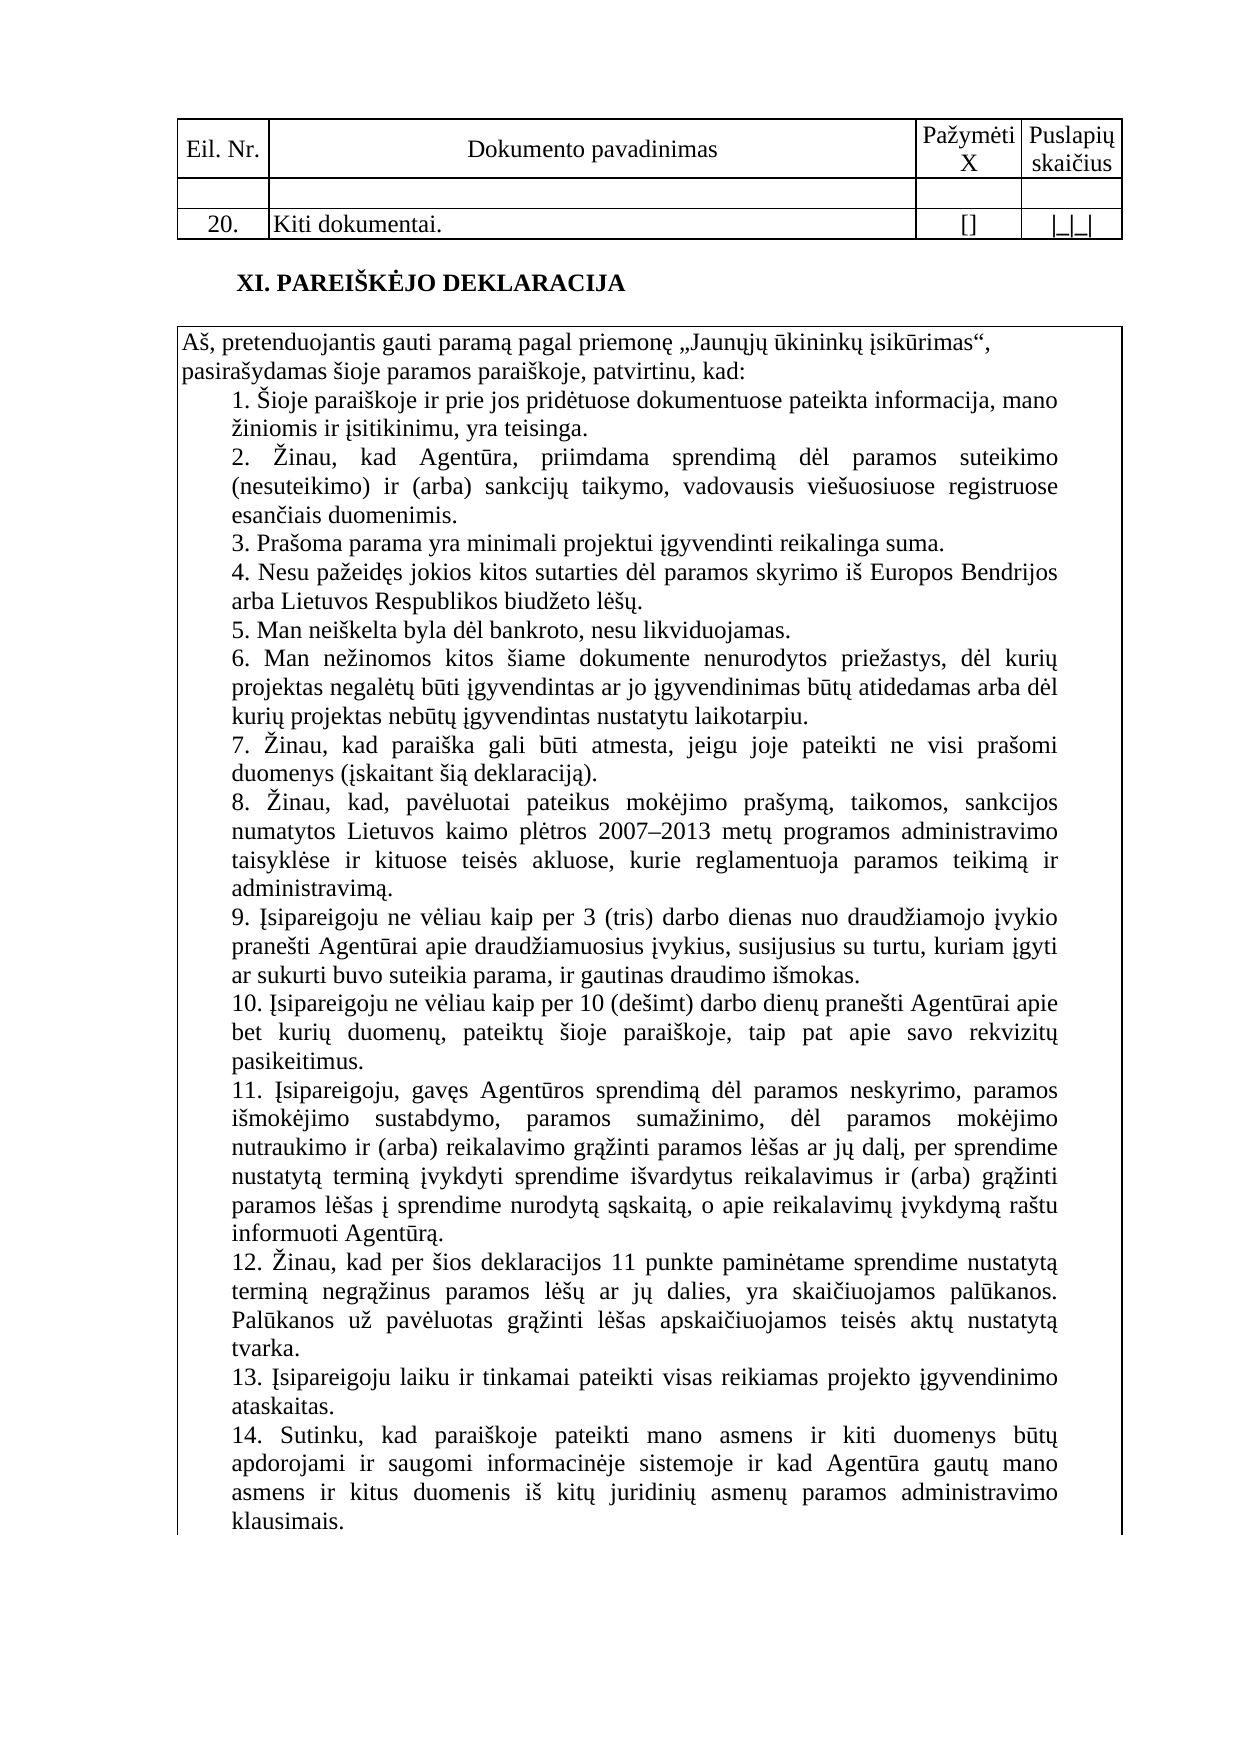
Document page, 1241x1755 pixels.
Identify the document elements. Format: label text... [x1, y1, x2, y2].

table_header Aš, pretenduojantis gauti paramą pagal priemonę „Jaunųjų ūkininkų įsikūrimas“, pasirašydamas šioje paramos paraiškoje, patvirtinu, kad: 1. Šioje paraiškoje ir prie jos pridėtuose dokumentuose pateikta informacija, mano žiniomis ir įsitikinimu, yra teisinga. 2. Žinau, kad Agentūra, priimdama sprendimą dėl paramos suteikimo (nesuteikimo) ir (arba) sankcijų taikymo, vadovausis viešuosiuose registruose esančiais duomenimis. 3. Prašoma parama yra minimali projektui įgyvendinti reikalinga suma. 4. Nesu pažeidęs jokios kitos sutarties dėl paramos skyrimo iš Europos Bendrijos arba Lietuvos Respublikos biudžeto lėšų. 5. Man neiškelta byla dėl bankroto, nesu likviduojamas. 6. Man nežinomos kitos šiame dokumente nenurodytos priežastys, dėl kurių projektas negalėtų būti įgyvendintas ar jo įgyvendinimas būtų atidedamas arba dėl kurių projektas nebūtų įgyvendintas nustatytu laikotarpiu. 7. Žinau, kad paraiška gali būti atmesta, jeigu joje pateikti ne visi prašomi duomenys (įskaitant šią deklaraciją). 8. Žinau, kad, pavėluotai pateikus mokėjimo prašymą, taikomos, sankcijos numatytos Lietuvos kaimo plėtros 2007–2013 metų programos administravimo taisyklėse ir kituose teisės akluose, kurie reglamentuoja paramos teikimą ir administravimą. 9. Įsipareigoju ne vėliau kaip per 3 (tris) darbo dienas nuo draudžiamojo įvykio pranešti Agentūrai apie draudžiamuosius įvykius, susijusius su turtu, kuriam įgyti ar sukurti buvo suteikia parama, ir gautinas draudimo išmokas. 10. Įsipareigoju ne vėliau kaip per 10 (dešimt) darbo dienų pranešti Agentūrai apie bet kurių duomenų, pateiktų šioje paraiškoje, taip pat apie savo rekvizitų pasikeitimus. 11. Įsipareigoju, gavęs Agentūros sprendimą dėl paramos neskyrimo, paramos išmokėjimo sustabdymo, paramos sumažinimo, dėl paramos mokėjimo nutraukimo ir (arba) reikalavimo grąžinti paramos lėšas ar jų dalį, per sprendime nustatytą terminą įvykdyti sprendime išvardytus reikalavimus ir (arba) grąžinti paramos lėšas į sprendime nurodytą sąskaitą, o apie reikalavimų įvykdymą raštu informuoti Agentūrą. 12. Žinau, kad per šios deklaracijos 11 punkte paminėtame sprendime nustatytą terminą negrąžinus paramos lėšų ar jų dalies, yra skaičiuojamos palūkanos. Palūkanos už pavėluotas grąžinti lėšas apskaičiuojamos teisės aktų nustatytą tvarka. 13. Įsipareigoju laiku ir tinkamai pateikti visas reikiamas projekto įgyvendinimo ataskaitas. 14. Sutinku, kad paraiškoje pateikti mano asmens ir kiti duomenys būtų apdorojami ir saugomi informacinėje sistemoje ir kad Agentūra gautų mano asmens ir kitus duomenis iš kitų juridinių asmenų paramos administravimo klausimais. [178, 327, 1121, 1535]
table_cell 20. [178, 209, 268, 238]
text XI. PAREIŠKĖJO DEKLARACIJA [177, 268, 1122, 297]
table_header Pažymėti X [917, 120, 1021, 177]
table_cell [1022, 179, 1121, 207]
table_header Dokumento pavadinimas [270, 120, 915, 177]
table_cell |_|_| [1022, 209, 1121, 238]
table_header Puslapių skaičius [1022, 120, 1121, 177]
table_cell [][] [917, 209, 1021, 238]
table_cell [178, 179, 268, 207]
table_header Eil. Nr. [178, 120, 268, 177]
table_cell [270, 179, 915, 207]
table_cell Kiti dokumentai. [270, 209, 915, 238]
table_cell [917, 179, 1021, 207]
